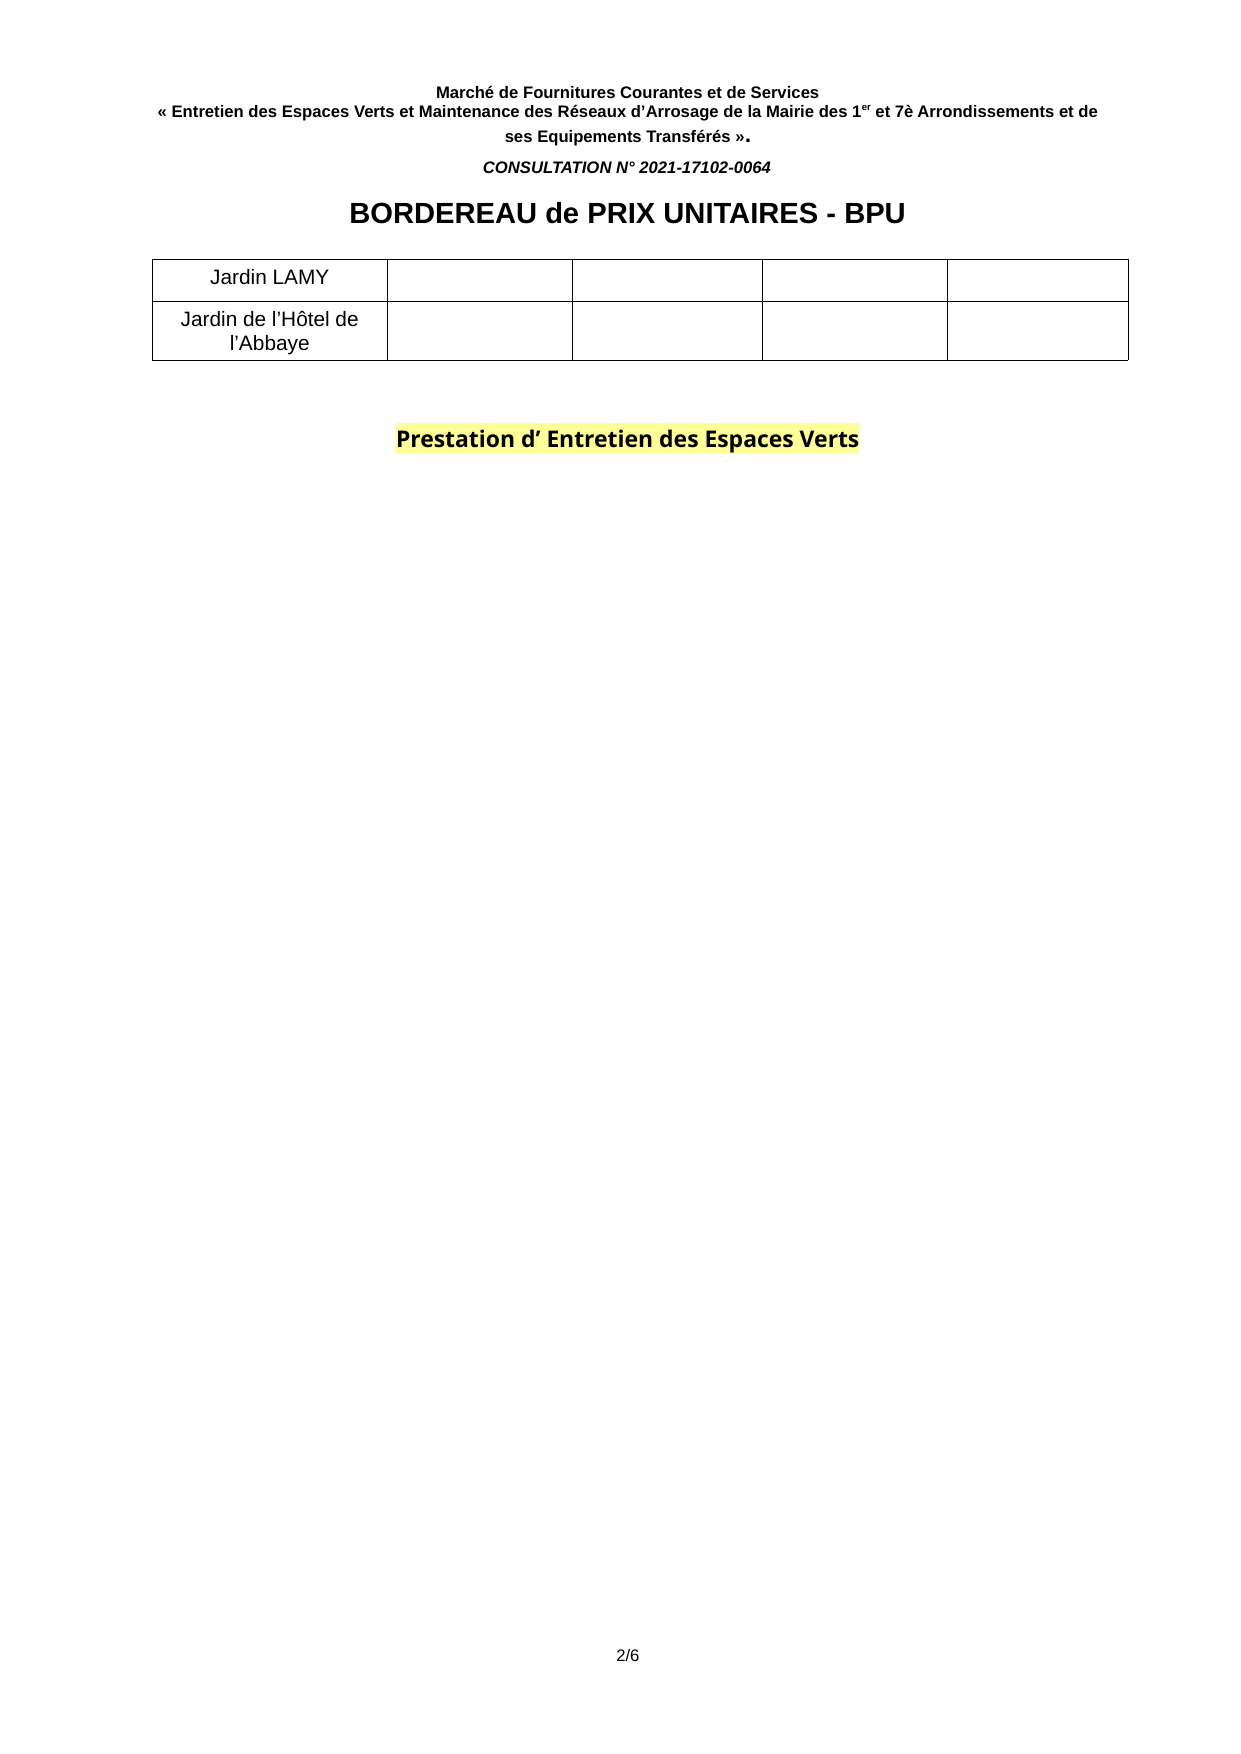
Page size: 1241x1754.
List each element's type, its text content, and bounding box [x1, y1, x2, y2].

table_cell Jardin de l’Hôtel de l’Abbaye [153, 302, 387, 360]
table_cell [948, 260, 1128, 301]
table_cell [948, 302, 1128, 360]
table_cell [763, 302, 947, 360]
table_cell [763, 260, 947, 301]
table_cell [573, 302, 762, 360]
table_cell [388, 260, 572, 301]
table_cell [573, 260, 762, 301]
table_cell [388, 302, 572, 360]
text Prestation d’ Entretien des Espaces Verts [148, 423, 1107, 454]
table_cell Jardin LAMY [153, 260, 387, 301]
